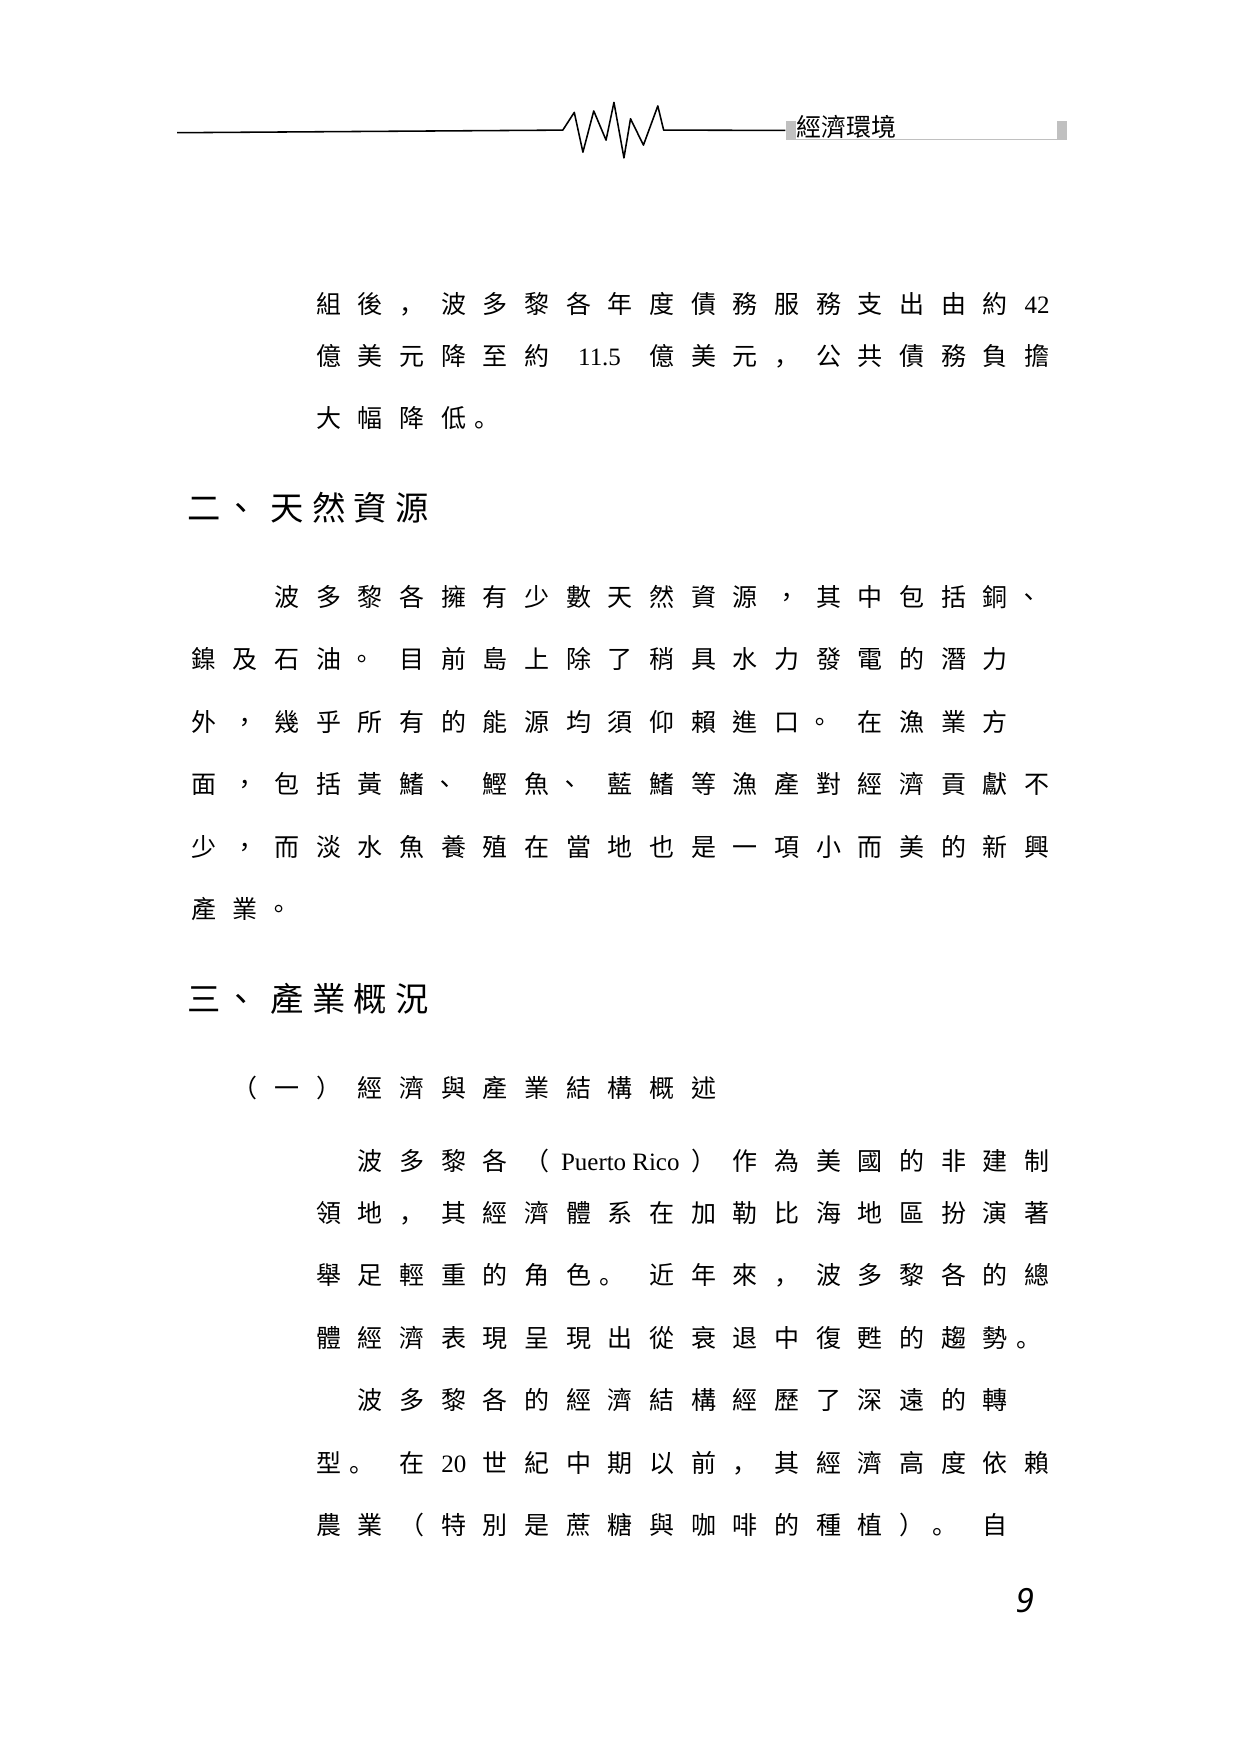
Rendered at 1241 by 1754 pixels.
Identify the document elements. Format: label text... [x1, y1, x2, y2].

text 波多黎各的經濟結構經歷了深遠的轉型。在20世紀中期以前，其經濟高度依賴農業（特別是蔗糖與咖啡的種植）。自 [281, 1357, 1058, 1545]
text 三、產業概況 [183, 956, 1058, 1018]
text 波多黎各擁有少數天然資源，其中包括銅、鎳及石油。目前島上除了稍具水力發電的潛力外，幾乎所有的能源均須仰賴進口。在漁業方面，包括黃鰭、鰹魚、藍鰭等漁產對經濟貢獻不少，而淡水魚養殖在當地也是一項小而美的新興產業。 [183, 554, 1058, 929]
text 波多黎各（Puerto Rico）作為美國的非建制領地，其經濟體系在加勒比海地區扮演著舉足輕重的角色。近年來，波多黎各的總體經濟表現呈現出從衰退中復甦的趨勢。 [281, 1107, 1058, 1357]
text （一）經濟與產業結構概述 [207, 1045, 1058, 1107]
text 組後，波多黎各年度債務服務支出由約42億美元降至約11.5億美元，公共債務負擔大幅降低。 [281, 250, 1058, 438]
text 二、天然資源 [183, 464, 1058, 527]
